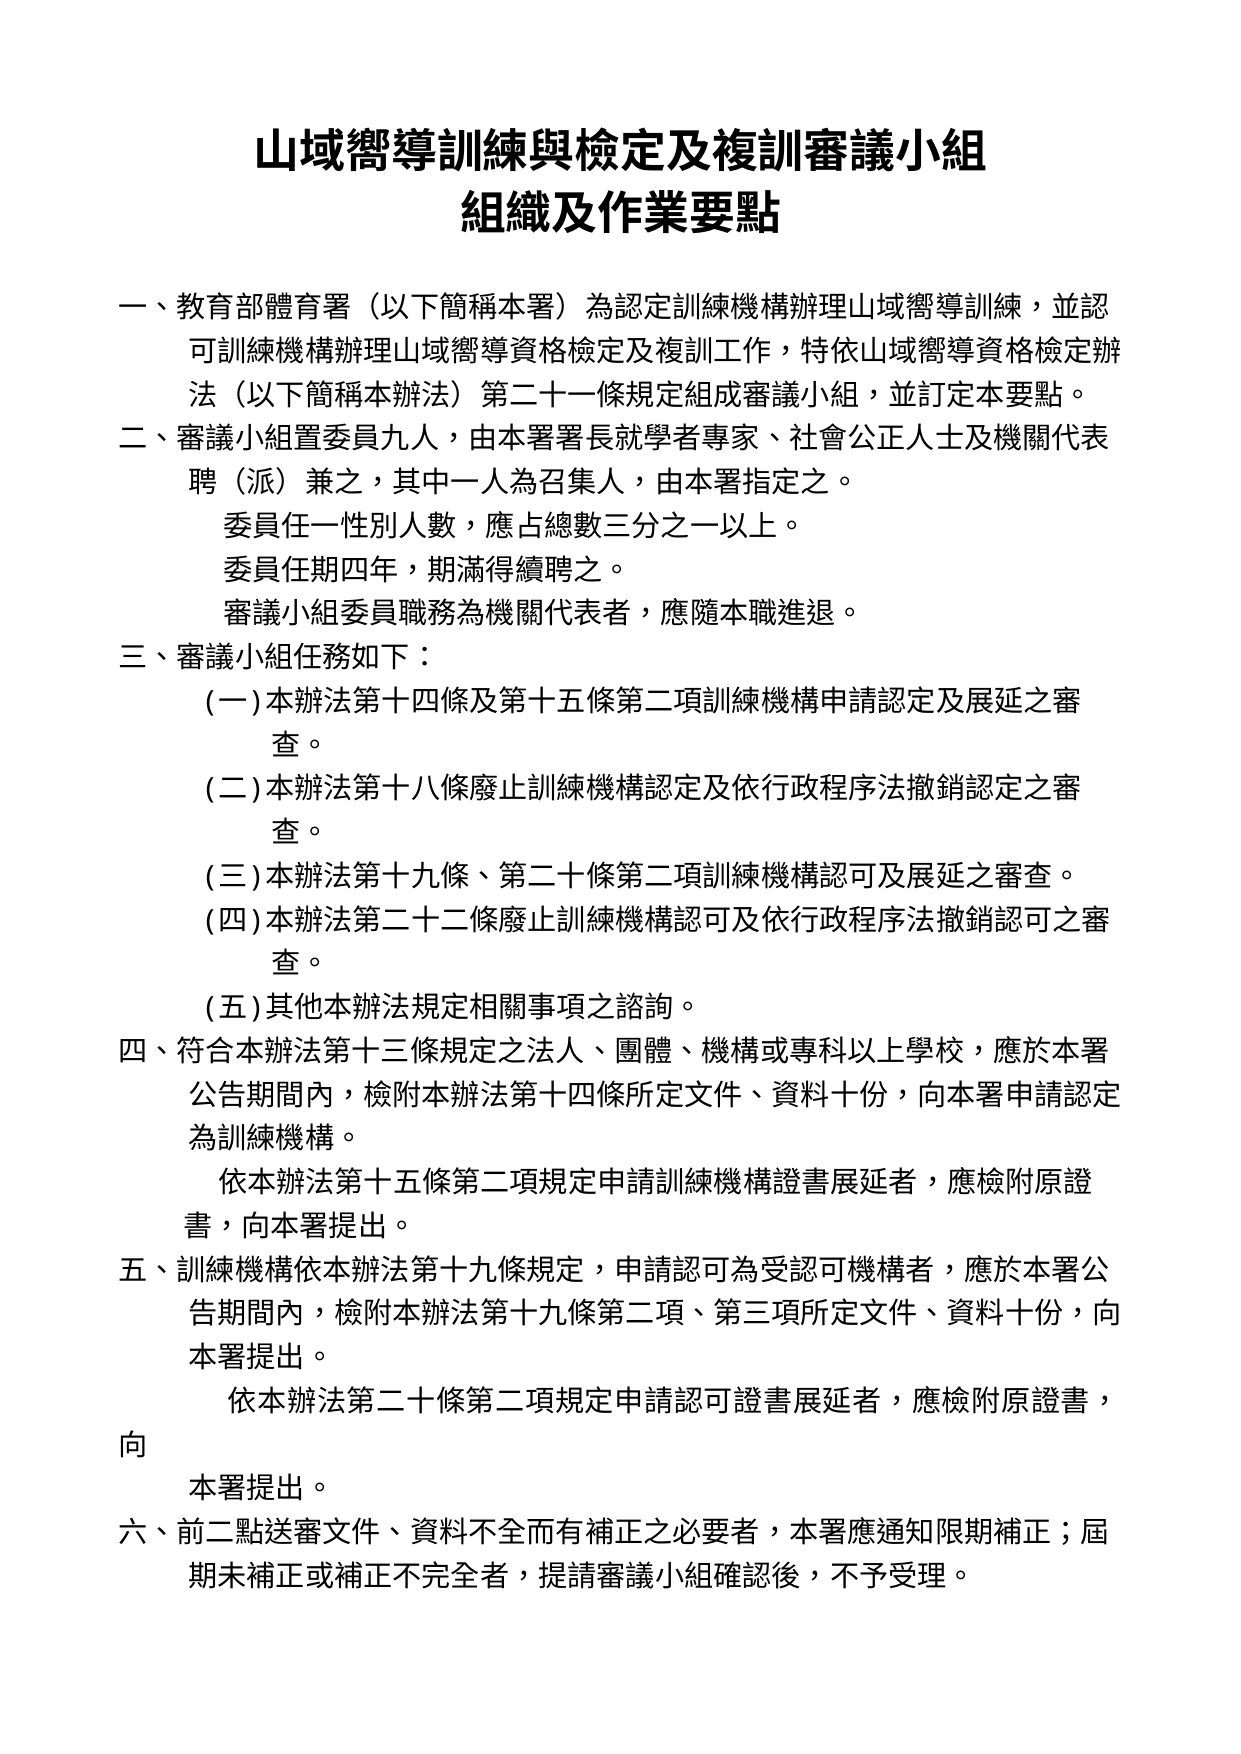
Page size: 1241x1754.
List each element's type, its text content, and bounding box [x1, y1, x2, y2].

text (二)本辦法第十八條廢止訓練機構認定及依行政程序法撤銷認定之審 [201, 764, 1122, 808]
text 組織及作業要點 [118, 181, 1122, 243]
text (四)本辦法第二十二條廢止訓練機構認可及依行政程序法撤銷認可之審 [118, 895, 1122, 939]
text 山域嚮導訓練與檢定及複訓審議小組 [118, 118, 1122, 181]
text 可訓練機構辦理山域嚮導資格檢定及複訓工作，特依山域嚮導資格檢定辦 [118, 326, 1122, 370]
text 依本辦法第十五條第二項規定申請訓練機構證書展延者，應檢附原證 [165, 1158, 1122, 1201]
text 聘（派）兼之，其中一人為召集人，由本署指定之。 [118, 458, 1122, 501]
text 查。 [201, 808, 1122, 851]
text 四、符合本辦法第十三條規定之法人、團體、機構或專科以上學校，應於本署 [118, 1026, 1122, 1070]
text 依本辦法第二十條第二項規定申請認可證書展延者，應檢附原證書，向 [118, 1376, 1122, 1464]
text (三)本辦法第十九條、第二十條第二項訓練機構認可及展延之審查。 [118, 851, 1122, 895]
text 委員任期四年，期滿得續聘之。 [118, 545, 1122, 589]
text 告期間內，檢附本辦法第十九條第二項、第三項所定文件、資料十份，向 [118, 1289, 1122, 1333]
text (一)本辦法第十四條及第十五條第二項訓練機構申請認定及展延之審 [201, 676, 1122, 720]
text 一、教育部體育署（以下簡稱本署）為認定訓練機構辦理山域嚮導訓練，並認 [118, 283, 1122, 326]
text 五、訓練機構依本辦法第十九條規定，申請認可為受認可機構者，應於本署公 [118, 1245, 1122, 1289]
text 法（以下簡稱本辦法）第二十一條規定組成審議小組，並訂定本要點。 [118, 370, 1122, 414]
text 期未補正或補正不完全者，提請審議小組確認後，不予受理。 [118, 1551, 1122, 1595]
text 委員任一性別人數，應占總數三分之一以上。 [118, 501, 1122, 545]
text 本署提出。 [118, 1464, 1122, 1508]
text 公告期間內，檢附本辦法第十四條所定文件、資料十份，向本署申請認定 [118, 1070, 1122, 1114]
text 審議小組委員職務為機關代表者，應隨本職進退。 [118, 589, 1122, 633]
text 本署提出。 [118, 1333, 1122, 1376]
text 查。 [118, 939, 1122, 983]
text (五)其他本辦法規定相關事項之諮詢。 [118, 983, 1122, 1026]
text 六、前二點送審文件、資料不全而有補正之必要者，本署應通知限期補正；屆 [118, 1508, 1122, 1551]
text 書，向本署提出。 [165, 1201, 1122, 1245]
text 為訓練機構。 [118, 1114, 1122, 1158]
text 二、審議小組置委員九人，由本署署長就學者專家、社會公正人士及機關代表 [118, 414, 1122, 458]
text 三、審議小組任務如下： [118, 633, 1122, 676]
text 查。 [201, 720, 1122, 764]
